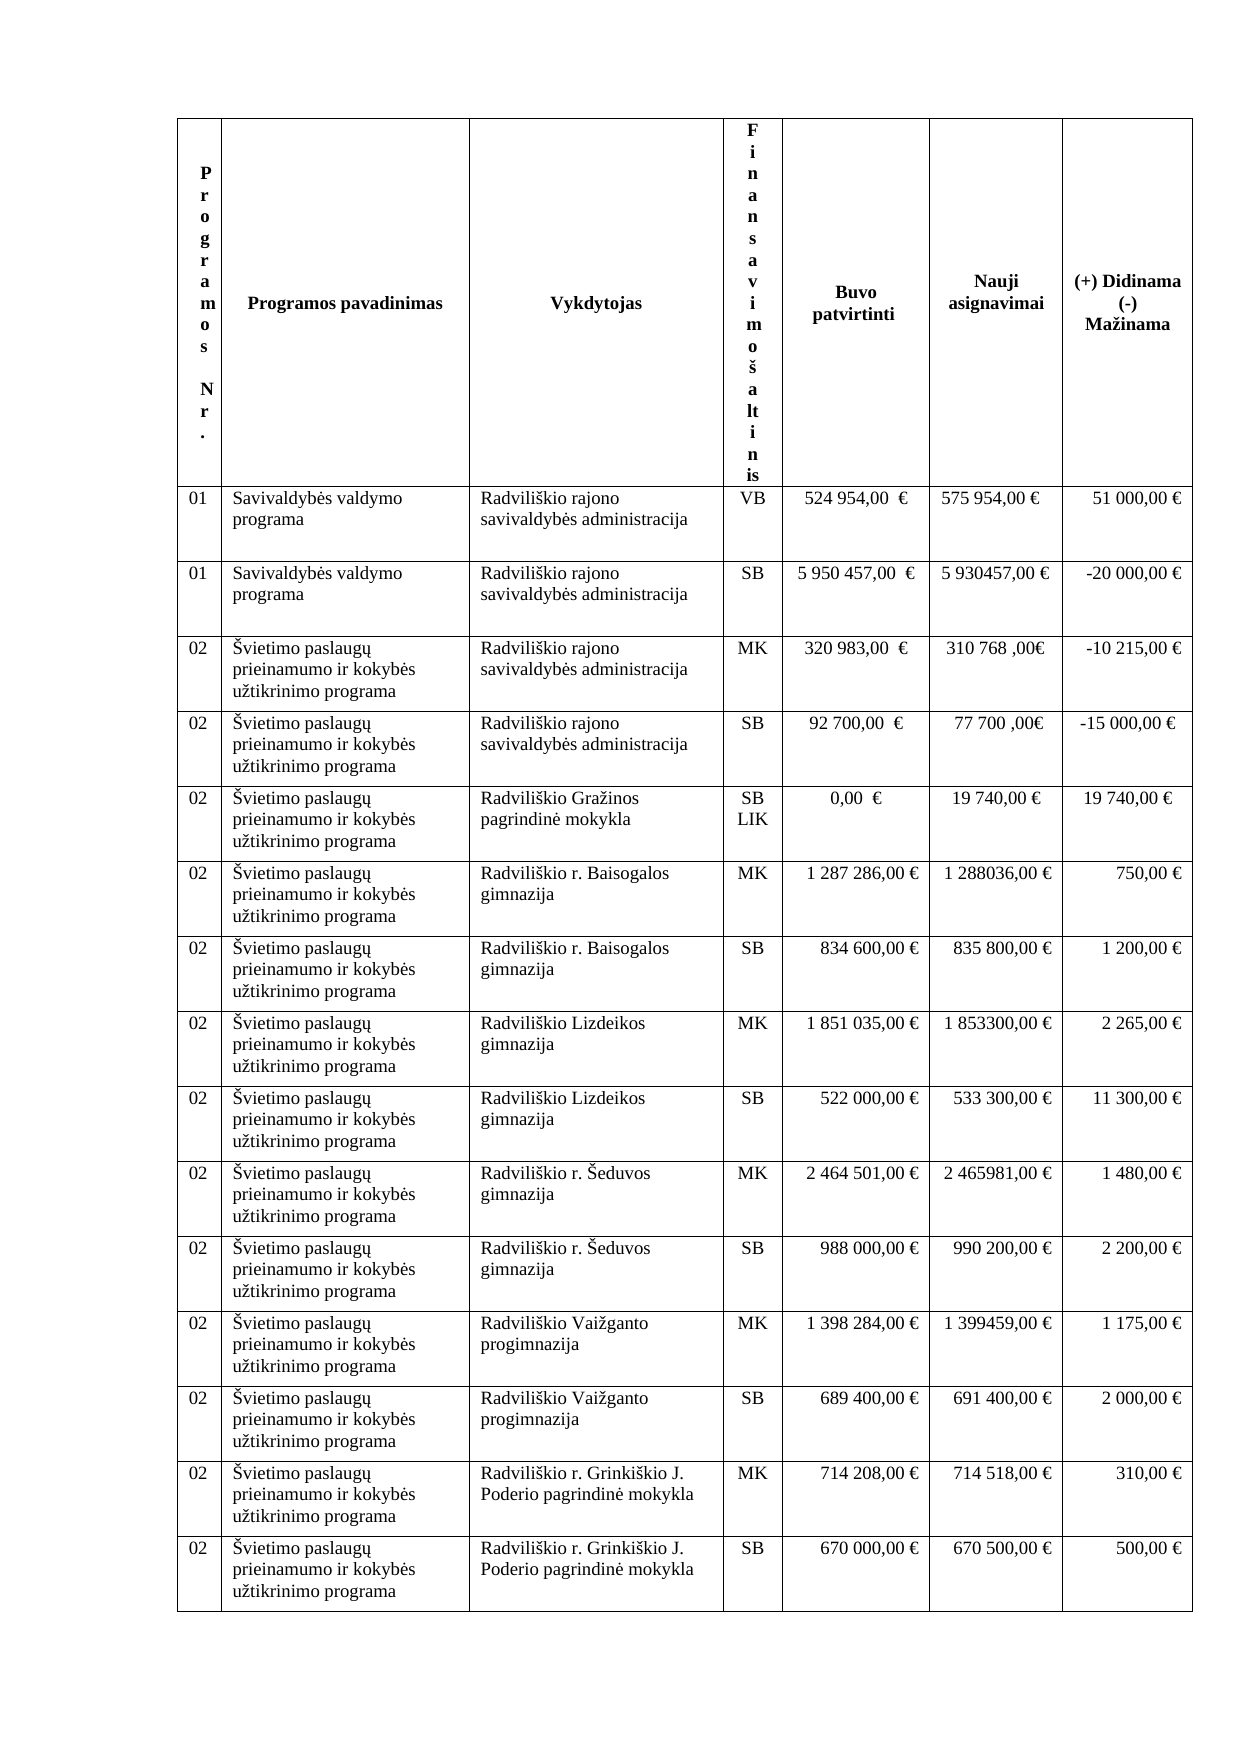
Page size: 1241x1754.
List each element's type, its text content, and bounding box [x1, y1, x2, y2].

table_cell Radviliškio Vaižganto progimnazija [470, 1387, 723, 1461]
table_cell MK [724, 1312, 782, 1386]
table_cell Radviliškio Lizdeikos gimnazija [470, 1087, 723, 1161]
table_cell Radviliškio rajono savivaldybės administracija [470, 712, 723, 786]
table_cell 02 [178, 1312, 221, 1386]
table_cell MK [724, 862, 782, 936]
table_cell SB [724, 562, 782, 636]
table_cell 500,00 € [1063, 1537, 1192, 1611]
table_cell 522 000,00 € [783, 1087, 929, 1161]
table_cell 714 518,00 € [930, 1462, 1062, 1536]
table_cell -20 000,00 € [1063, 562, 1192, 636]
table_cell 02 [178, 1012, 221, 1086]
table_cell 575 954,00 € [930, 487, 1062, 561]
table_cell Radviliškio rajono savivaldybės administracija [470, 487, 723, 561]
table_cell 02 [178, 1087, 221, 1161]
table_cell Švietimo paslaugų prieinamumo ir kokybės užtikrinimo programa [222, 1162, 469, 1236]
table_cell Radviliškio Gražinos pagrindinė mokykla [470, 787, 723, 861]
table_cell 1 287 286,00 € [783, 862, 929, 936]
table_header Buvo patvirtinti [783, 119, 929, 486]
table_cell 02 [178, 1462, 221, 1536]
table_cell SB [724, 1537, 782, 1611]
table_cell 5 950 457,00 € [783, 562, 929, 636]
table_cell 2 200,00 € [1063, 1237, 1192, 1311]
table_cell Radviliškio Vaižganto progimnazija [470, 1312, 723, 1386]
table_cell 1 175,00 € [1063, 1312, 1192, 1386]
table_header Nauji asignavimai [930, 119, 1062, 486]
table_cell 714 208,00 € [783, 1462, 929, 1536]
table_header (+) Didinama (-) Mažinama [1063, 119, 1192, 486]
table_cell 01 [178, 562, 221, 636]
table_header Finansavimo šaltinis [724, 119, 782, 486]
table_cell 51 000,00 € [1063, 487, 1192, 561]
table_cell Švietimo paslaugų prieinamumo ir kokybės užtikrinimo programa [222, 1537, 469, 1611]
table_cell 02 [178, 1537, 221, 1611]
table_cell 691 400,00 € [930, 1387, 1062, 1461]
table_cell 2 465981,00 € [930, 1162, 1062, 1236]
table_cell 02 [178, 937, 221, 1011]
table_cell Švietimo paslaugų prieinamumo ir kokybės užtikrinimo programa [222, 637, 469, 711]
table_cell 77 700 ,00€ [930, 712, 1062, 786]
table_cell 670 000,00 € [783, 1537, 929, 1611]
table_cell 750,00 € [1063, 862, 1192, 936]
table_cell 19 740,00 € [930, 787, 1062, 861]
table_cell 02 [178, 1237, 221, 1311]
table_cell MK [724, 1162, 782, 1236]
table_cell Radviliškio r. Šeduvos gimnazija [470, 1162, 723, 1236]
table_cell SB [724, 937, 782, 1011]
table_cell 11 300,00 € [1063, 1087, 1192, 1161]
table_cell 02 [178, 637, 221, 711]
table_cell Švietimo paslaugų prieinamumo ir kokybės užtikrinimo programa [222, 1012, 469, 1086]
table_cell Savivaldybės valdymo programa [222, 562, 469, 636]
table_cell 524 954,00 € [783, 487, 929, 561]
table_cell 02 [178, 862, 221, 936]
table_cell 1 480,00 € [1063, 1162, 1192, 1236]
table_cell 2 464 501,00 € [783, 1162, 929, 1236]
table_cell Švietimo paslaugų prieinamumo ir kokybės užtikrinimo programa [222, 862, 469, 936]
table_cell Švietimo paslaugų prieinamumo ir kokybės užtikrinimo programa [222, 1387, 469, 1461]
table_cell 1 851 035,00 € [783, 1012, 929, 1086]
table_cell 835 800,00 € [930, 937, 1062, 1011]
table_header Programos pavadinimas [222, 119, 469, 486]
table_cell -15 000,00 € [1063, 712, 1192, 786]
table_cell 01 [178, 487, 221, 561]
table_cell 988 000,00 € [783, 1237, 929, 1311]
table_cell Radviliškio Lizdeikos gimnazija [470, 1012, 723, 1086]
table_cell Savivaldybės valdymo programa [222, 487, 469, 561]
table_cell VB [724, 487, 782, 561]
table_cell Švietimo paslaugų prieinamumo ir kokybės užtikrinimo programa [222, 712, 469, 786]
table_cell 92 700,00 € [783, 712, 929, 786]
table_header Programos Nr. [178, 119, 221, 486]
table_cell MK [724, 1462, 782, 1536]
table_cell 02 [178, 1162, 221, 1236]
table_cell 1 398 284,00 € [783, 1312, 929, 1386]
table_cell Radviliškio r. Baisogalos gimnazija [470, 937, 723, 1011]
table_cell 834 600,00 € [783, 937, 929, 1011]
table_cell Radviliškio rajono savivaldybės administracija [470, 637, 723, 711]
table_cell SB [724, 1087, 782, 1161]
table_cell 990 200,00 € [930, 1237, 1062, 1311]
table_cell Radviliškio r. Šeduvos gimnazija [470, 1237, 723, 1311]
table_cell SB [724, 1237, 782, 1311]
table_cell 533 300,00 € [930, 1087, 1062, 1161]
table_cell SB LIK [724, 787, 782, 861]
table_cell MK [724, 1012, 782, 1086]
table_cell 1 853300,00 € [930, 1012, 1062, 1086]
table_cell MK [724, 637, 782, 711]
table_cell 2 000,00 € [1063, 1387, 1192, 1461]
table_cell 1 200,00 € [1063, 937, 1192, 1011]
table_cell Švietimo paslaugų prieinamumo ir kokybės užtikrinimo programa [222, 1462, 469, 1536]
table_cell 0,00 € [783, 787, 929, 861]
table_cell Švietimo paslaugų prieinamumo ir kokybės užtikrinimo programa [222, 1087, 469, 1161]
table_cell 02 [178, 712, 221, 786]
table_cell 320 983,00 € [783, 637, 929, 711]
table_cell Švietimo paslaugų prieinamumo ir kokybės užtikrinimo programa [222, 787, 469, 861]
table_cell Švietimo paslaugų prieinamumo ir kokybės užtikrinimo programa [222, 1312, 469, 1386]
table_cell 670 500,00 € [930, 1537, 1062, 1611]
table_cell 5 930457,00 € [930, 562, 1062, 636]
table_cell 310 768 ,00€ [930, 637, 1062, 711]
table_cell Radviliškio rajono savivaldybės administracija [470, 562, 723, 636]
table_cell 02 [178, 787, 221, 861]
table_cell SB [724, 1387, 782, 1461]
table_cell 1 288036,00 € [930, 862, 1062, 936]
table_cell 689 400,00 € [783, 1387, 929, 1461]
table_cell Radviliškio r. Baisogalos gimnazija [470, 862, 723, 936]
table_header Vykdytojas [470, 119, 723, 486]
table_cell Švietimo paslaugų prieinamumo ir kokybės užtikrinimo programa [222, 1237, 469, 1311]
table_cell 2 265,00 € [1063, 1012, 1192, 1086]
table_cell 310,00 € [1063, 1462, 1192, 1536]
table_cell Radviliškio r. Grinkiškio J. Poderio pagrindinė mokykla [470, 1537, 723, 1611]
table_cell Švietimo paslaugų prieinamumo ir kokybės užtikrinimo programa [222, 937, 469, 1011]
table_cell 02 [178, 1387, 221, 1461]
table_cell 19 740,00 € [1063, 787, 1192, 861]
table_cell Radviliškio r. Grinkiškio J. Poderio pagrindinė mokykla [470, 1462, 723, 1536]
table_cell SB [724, 712, 782, 786]
table_cell 1 399459,00 € [930, 1312, 1062, 1386]
table_cell -10 215,00 € [1063, 637, 1192, 711]
